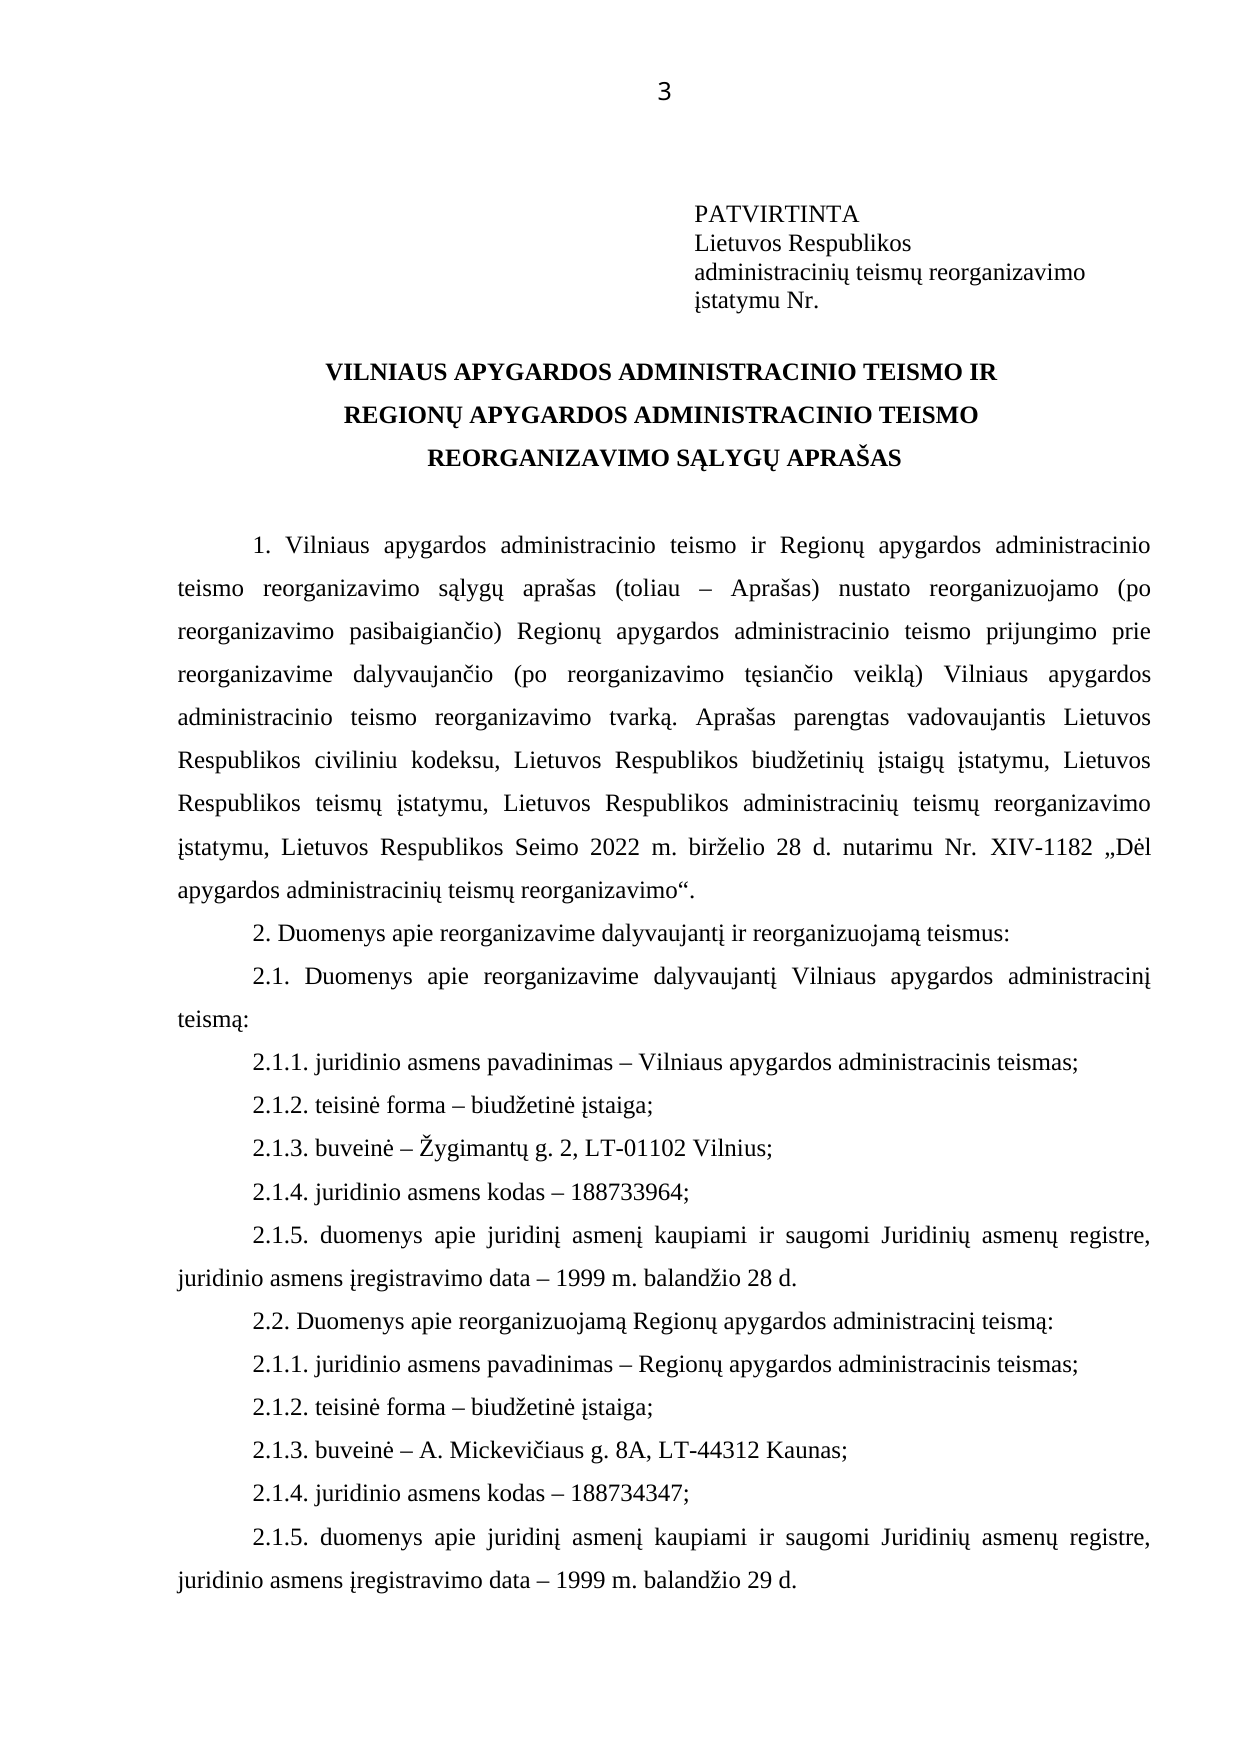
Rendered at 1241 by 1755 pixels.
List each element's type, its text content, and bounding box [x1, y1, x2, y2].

text 2.1.5. duomenys apie juridinį asmenį kaupiami ir saugomi Juridinių asmenų registre, juridinio asmens įregistravimo data – 1999 m. balandžio 29 d. [177, 1522, 1152, 1593]
text Lietuvos Respublikos [177, 228, 1152, 257]
text 2.2. Duomenys apie reorganizuojamą Regionų apygardos administracinį teismą: [177, 1306, 1152, 1335]
text PATVIRTINTA [177, 199, 1152, 228]
text 2.1.5. duomenys apie juridinį asmenį kaupiami ir saugomi Juridinių asmenų registre, juridinio asmens įregistravimo data – 1999 m. balandžio 28 d. [177, 1220, 1152, 1292]
text REORGANIZAVIMO SĄLYGŲ APRAŠAS [177, 443, 1152, 472]
text 2.1. Duomenys apie reorganizavime dalyvaujantį Vilniaus apygardos administracinį teismą: [177, 961, 1152, 1033]
text 2.1.1. juridinio asmens pavadinimas – Regionų apygardos administracinis teismas; [177, 1349, 1152, 1378]
text 2.1.4. juridinio asmens kodas – 188733964; [177, 1177, 1152, 1205]
text 2.1.4. juridinio asmens kodas – 188734347; [177, 1478, 1152, 1507]
text 2.1.3. buveinė – A. Mickevičiaus g. 8A, LT-44312 Kaunas; [177, 1435, 1152, 1464]
text REGIONŲ APYGARDOS ADMINISTRACINIO TEISMO [177, 400, 1152, 429]
text įstatymu Nr. [694, 285, 1152, 314]
text 2.1.2. teisinė forma – biudžetinė įstaiga; [177, 1392, 1152, 1421]
text 2.1.3. buveinė – Žygimantų g. 2, LT-01102 Vilnius; [177, 1133, 1152, 1162]
text administracinių teismų reorganizavimo [694, 257, 1152, 285]
text 2.1.2. teisinė forma – biudžetinė įstaiga; [177, 1090, 1152, 1119]
text 1. Vilniaus apygardos administracinio teismo ir Regionų apygardos administracinio teismo reorganizavimo sąlygų aprašas (toliau – Aprašas) nustato reorganizuojamo (po reorganizavimo pasibaigiančio) Regionų apygardos administracinio teismo prijungimo prie reorganizavime dalyvaujančio (po reorganizavimo tęsiančio veiklą) Vilniaus apygardos administracinio teismo reorganizavimo tvarką. Aprašas parengtas vadovaujantis Lietuvos Respublikos civiliniu kodeksu, Lietuvos Respublikos biudžetinių įstaigų įstatymu, Lietuvos Respublikos teismų įstatymu, Lietuvos Respublikos administracinių teismų reorganizavimo įstatymu, Lietuvos Respublikos Seimo 2022 m. birželio 28 d. nutarimu Nr. XIV-1182 „Dėl apygardos administracinių teismų reorganizavimo“. [177, 530, 1152, 903]
text VILNIAUS APYGARDOS ADMINISTRACINIO TEISMO IR [177, 357, 1152, 386]
text 2.1.1. juridinio asmens pavadinimas – Vilniaus apygardos administracinis teismas; [177, 1047, 1152, 1076]
text 2. Duomenys apie reorganizavime dalyvaujantį ir reorganizuojamą teismus: [177, 918, 1152, 947]
